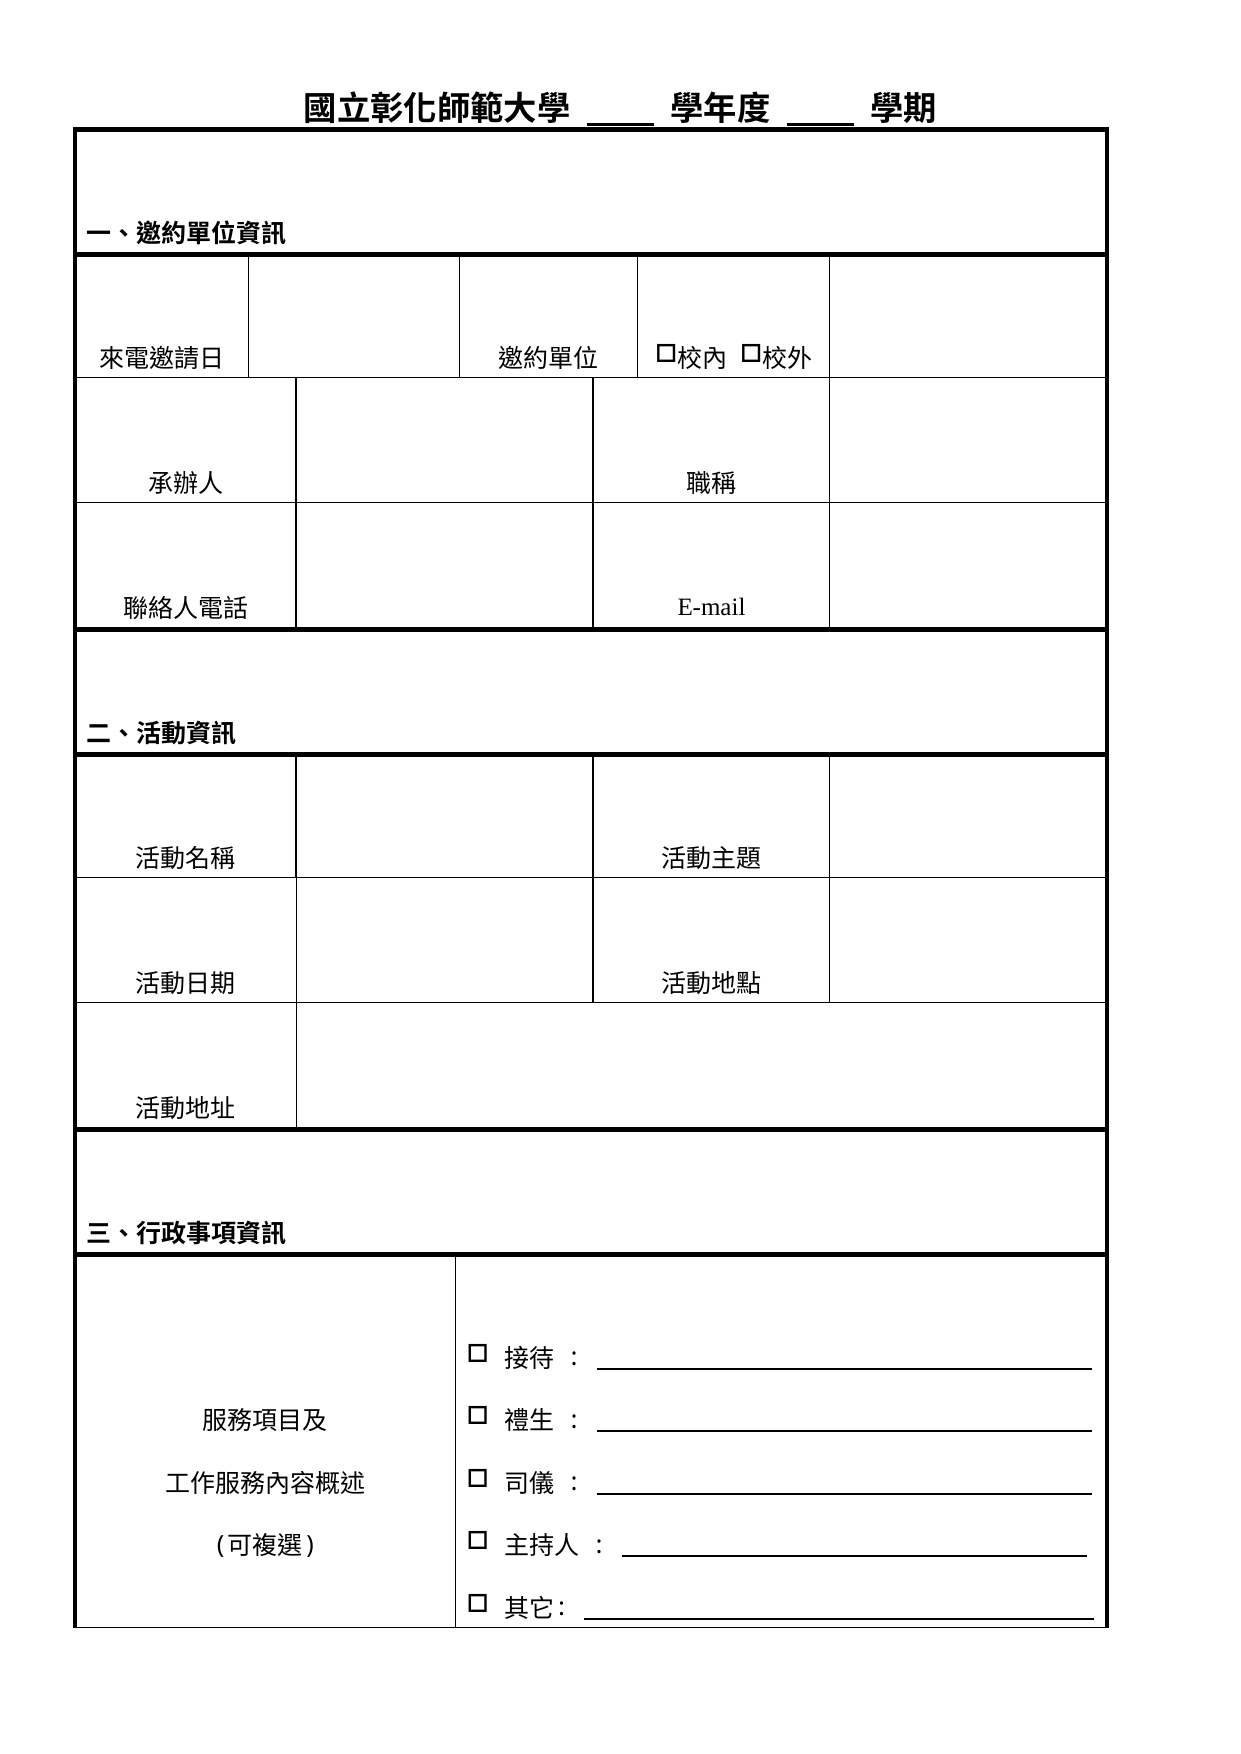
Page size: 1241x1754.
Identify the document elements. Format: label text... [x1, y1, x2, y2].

table_cell [830, 257, 1105, 377]
table_cell 活動日期 [77, 878, 296, 1002]
table_cell 活動名稱 [77, 757, 295, 877]
table_cell [297, 1003, 1105, 1127]
table_cell [297, 878, 592, 1002]
table_cell 二、活動資訊 [77, 632, 1105, 752]
table_cell [830, 757, 1105, 877]
table_cell 來電邀請日 [77, 257, 248, 377]
table_cell  接待 :  禮生 :  司儀 :  主持人 :  其它: [456, 1257, 1105, 1627]
table_cell [297, 757, 592, 877]
table_cell 服務項目及 工作服務內容概述 (可複選) [77, 1257, 455, 1627]
table_cell 活動地址 [77, 1003, 296, 1127]
table_cell [830, 378, 1105, 502]
table_cell 邀約單位 [460, 257, 637, 377]
table_cell [297, 378, 592, 502]
table_cell E-mail [594, 503, 829, 627]
table_header 一、邀約單位資訊 [77, 132, 1105, 252]
text 國立彰化師範大學 學年度 學期 [75, 64, 1165, 127]
table_cell 聯絡人電話 [77, 503, 295, 627]
table_cell [249, 257, 459, 377]
table_cell 活動地點 [594, 878, 829, 1002]
table_cell [830, 878, 1105, 1002]
table_cell [297, 503, 592, 627]
table_cell 活動主題 [594, 757, 829, 877]
table_cell [830, 503, 1105, 627]
table_cell 職稱 [594, 378, 829, 502]
table_cell 三、行政事項資訊 [77, 1132, 1105, 1252]
table_cell 承辦人 [77, 378, 295, 502]
table_cell 校內 校外 [638, 257, 829, 377]
